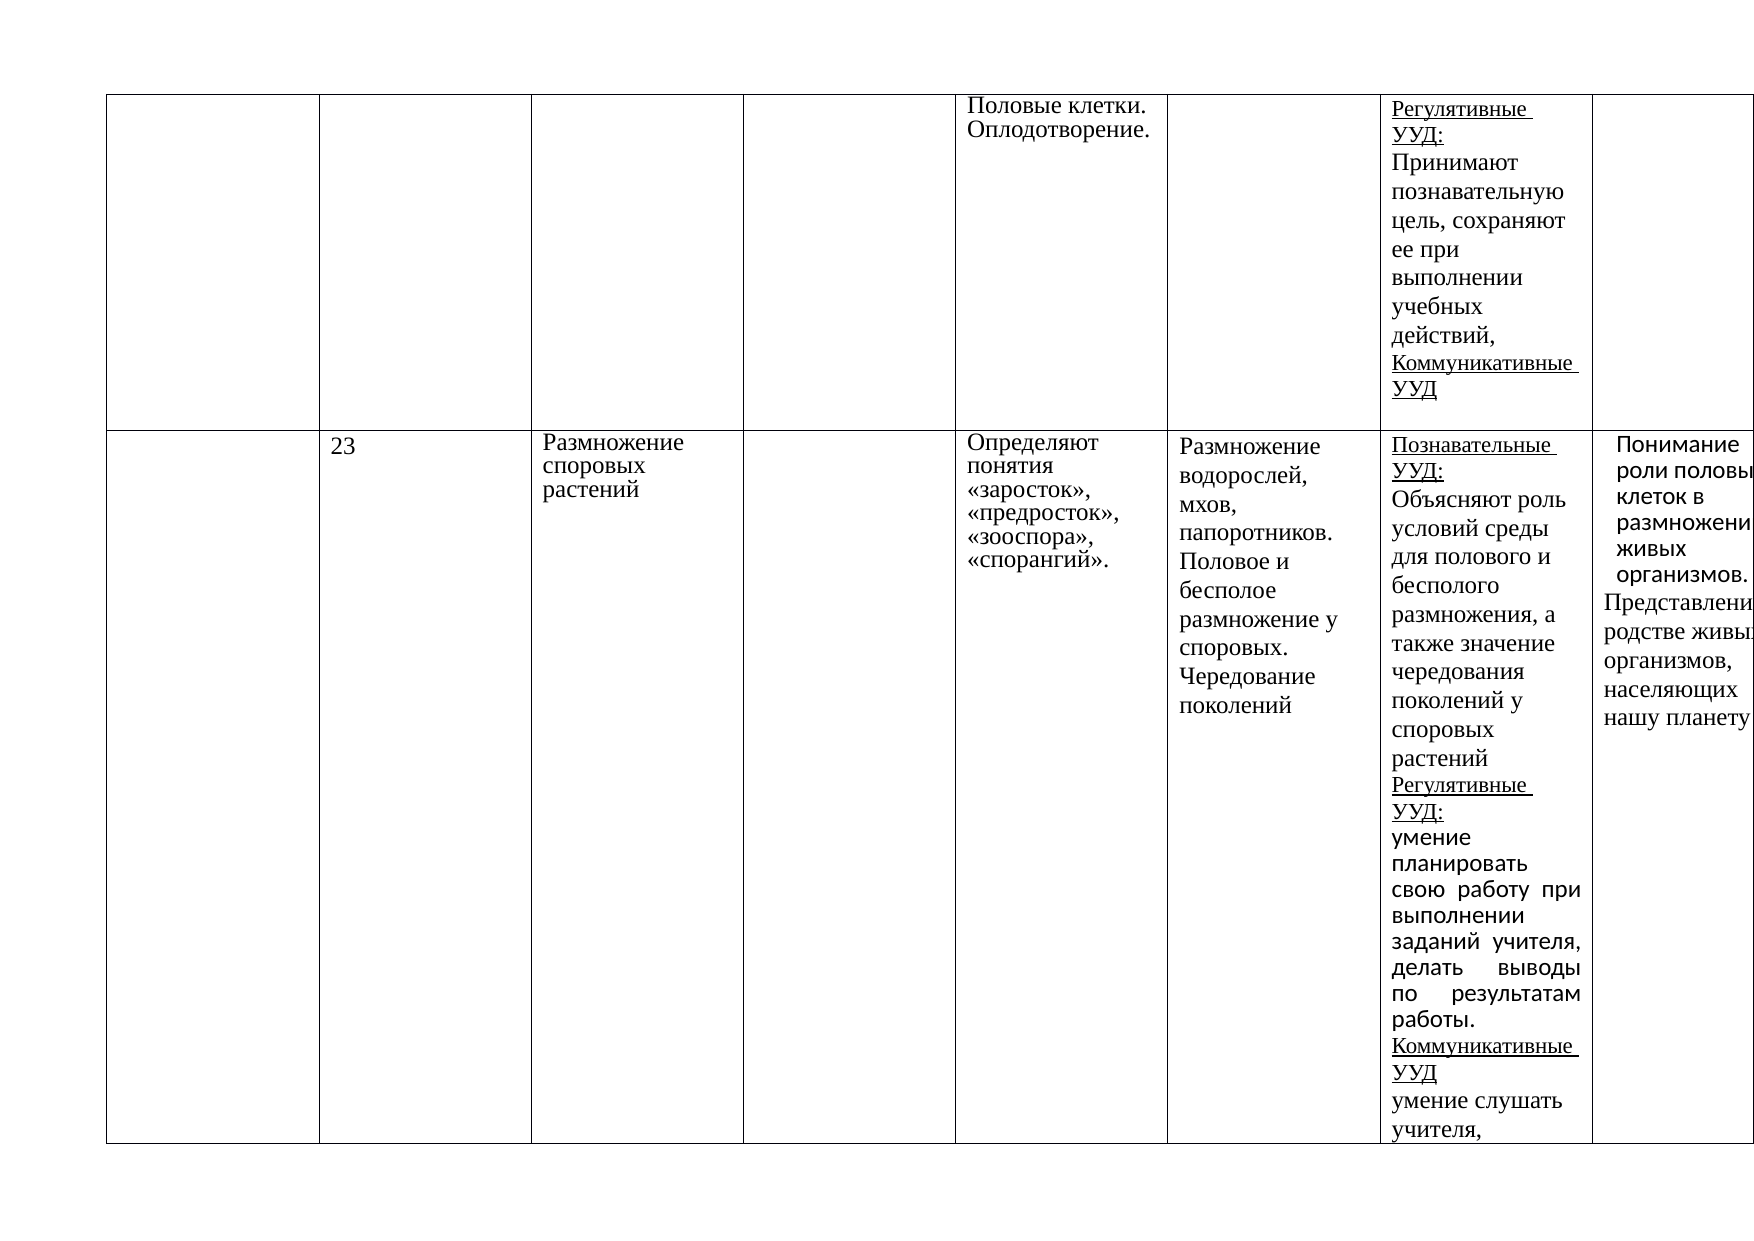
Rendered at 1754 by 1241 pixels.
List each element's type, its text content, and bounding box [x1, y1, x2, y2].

table_cell Размножение споровых растений [532, 431, 743, 1143]
table_cell [320, 95, 531, 430]
table_cell Понимание роли половых клеток в размножении живых организмов. Представление о родстве живых организмов, населяющих нашу планету [1593, 431, 1753, 1143]
table_cell [744, 95, 955, 430]
table_cell [532, 95, 743, 430]
table_cell Размножение водорослей, мхов, папоротников. Половое и бесполое размножение у споровых. Чередование поколений [1168, 431, 1380, 1143]
table_cell [107, 431, 319, 1143]
table_cell Познавательные УУД: Объясняют роль условий среды для полового и бесполого размножения, а также значение чередования поколений у споровых растений Регулятивные УУД: умение планировать свою работу при выполнении заданий учителя, делать выводы по результатам работы. Коммуникативные УУД умение слушать учителя, [1381, 431, 1592, 1143]
table_cell Регулятивные УУД: Принимают познавательную цель, сохраняют ее при выполнении учебных действий, Коммуникативные УУД [1381, 95, 1592, 430]
table_cell Определяют понятия «заросток», «предросток», «зооспора», «спорангий». [956, 431, 1167, 1143]
table_cell 23 [320, 431, 531, 1143]
table_cell [107, 95, 319, 430]
table_cell Представление о размножении как главном свойстве живого, обеспечивающем продолжение рода Значение полового размножения для потомства и эволюции органического мира [1593, 95, 1753, 430]
table_cell Половые клетки. Оплодотворение. [956, 95, 1167, 430]
table_cell [1168, 95, 1380, 430]
table_cell [744, 431, 955, 1143]
